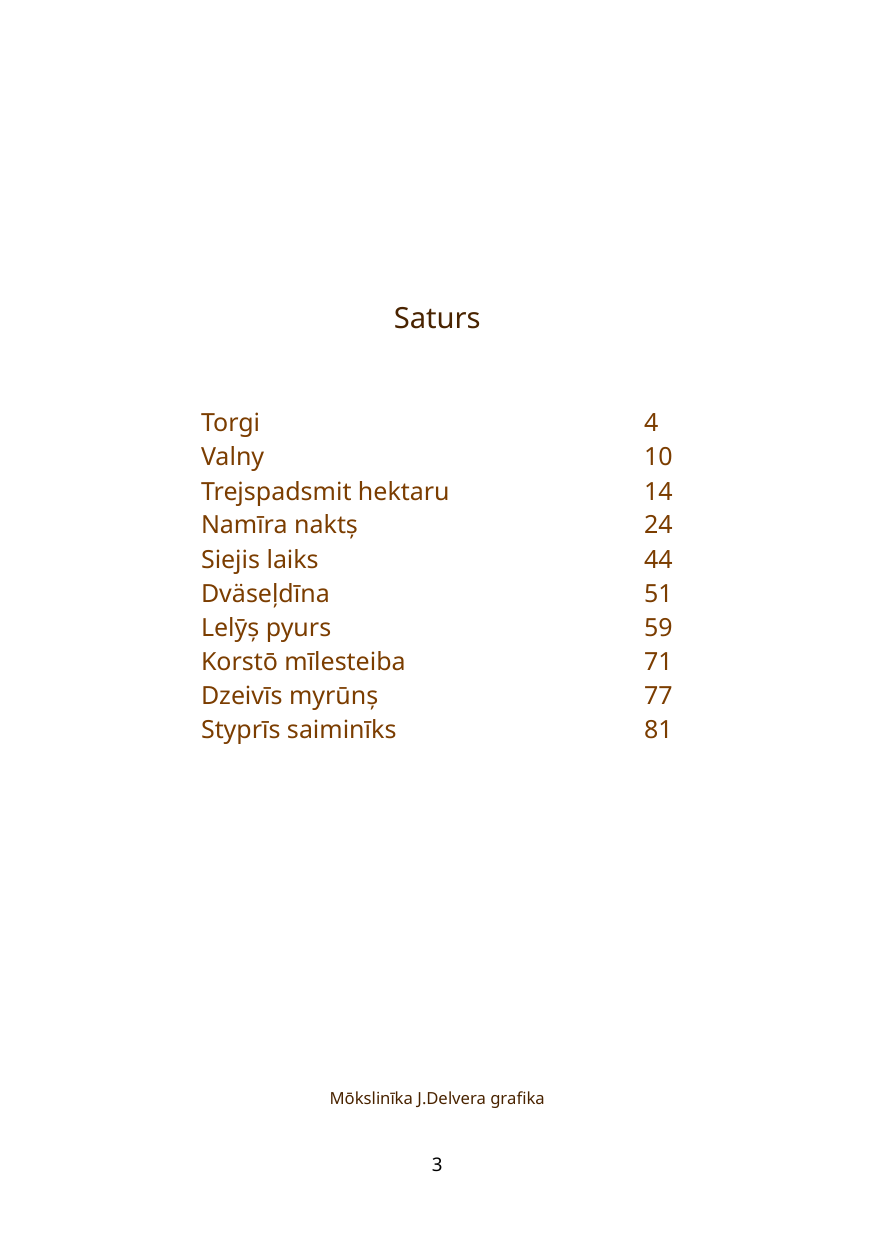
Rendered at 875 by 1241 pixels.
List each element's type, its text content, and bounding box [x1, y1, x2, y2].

text Siejis laiks 43 [201, 541, 815, 575]
text Styprīs saiminīks 78 [201, 712, 815, 746]
text Dväseļdīna 49 [201, 575, 815, 609]
text Korstō mīlesteiba 69 [201, 643, 815, 677]
text Torgi 4 [201, 405, 815, 439]
text Namīra naktș 24 [201, 507, 815, 541]
text Trejspadsmit hektaru 14 [201, 473, 815, 507]
text Saturs [59, 297, 815, 337]
text Valny 10 [201, 439, 815, 473]
text Lelȳș pyurs 57 [201, 609, 815, 643]
text Mōkslinīka J.Delvera grafika [59, 1086, 815, 1109]
text Dzeivīs myrūnș 74 [201, 677, 815, 712]
